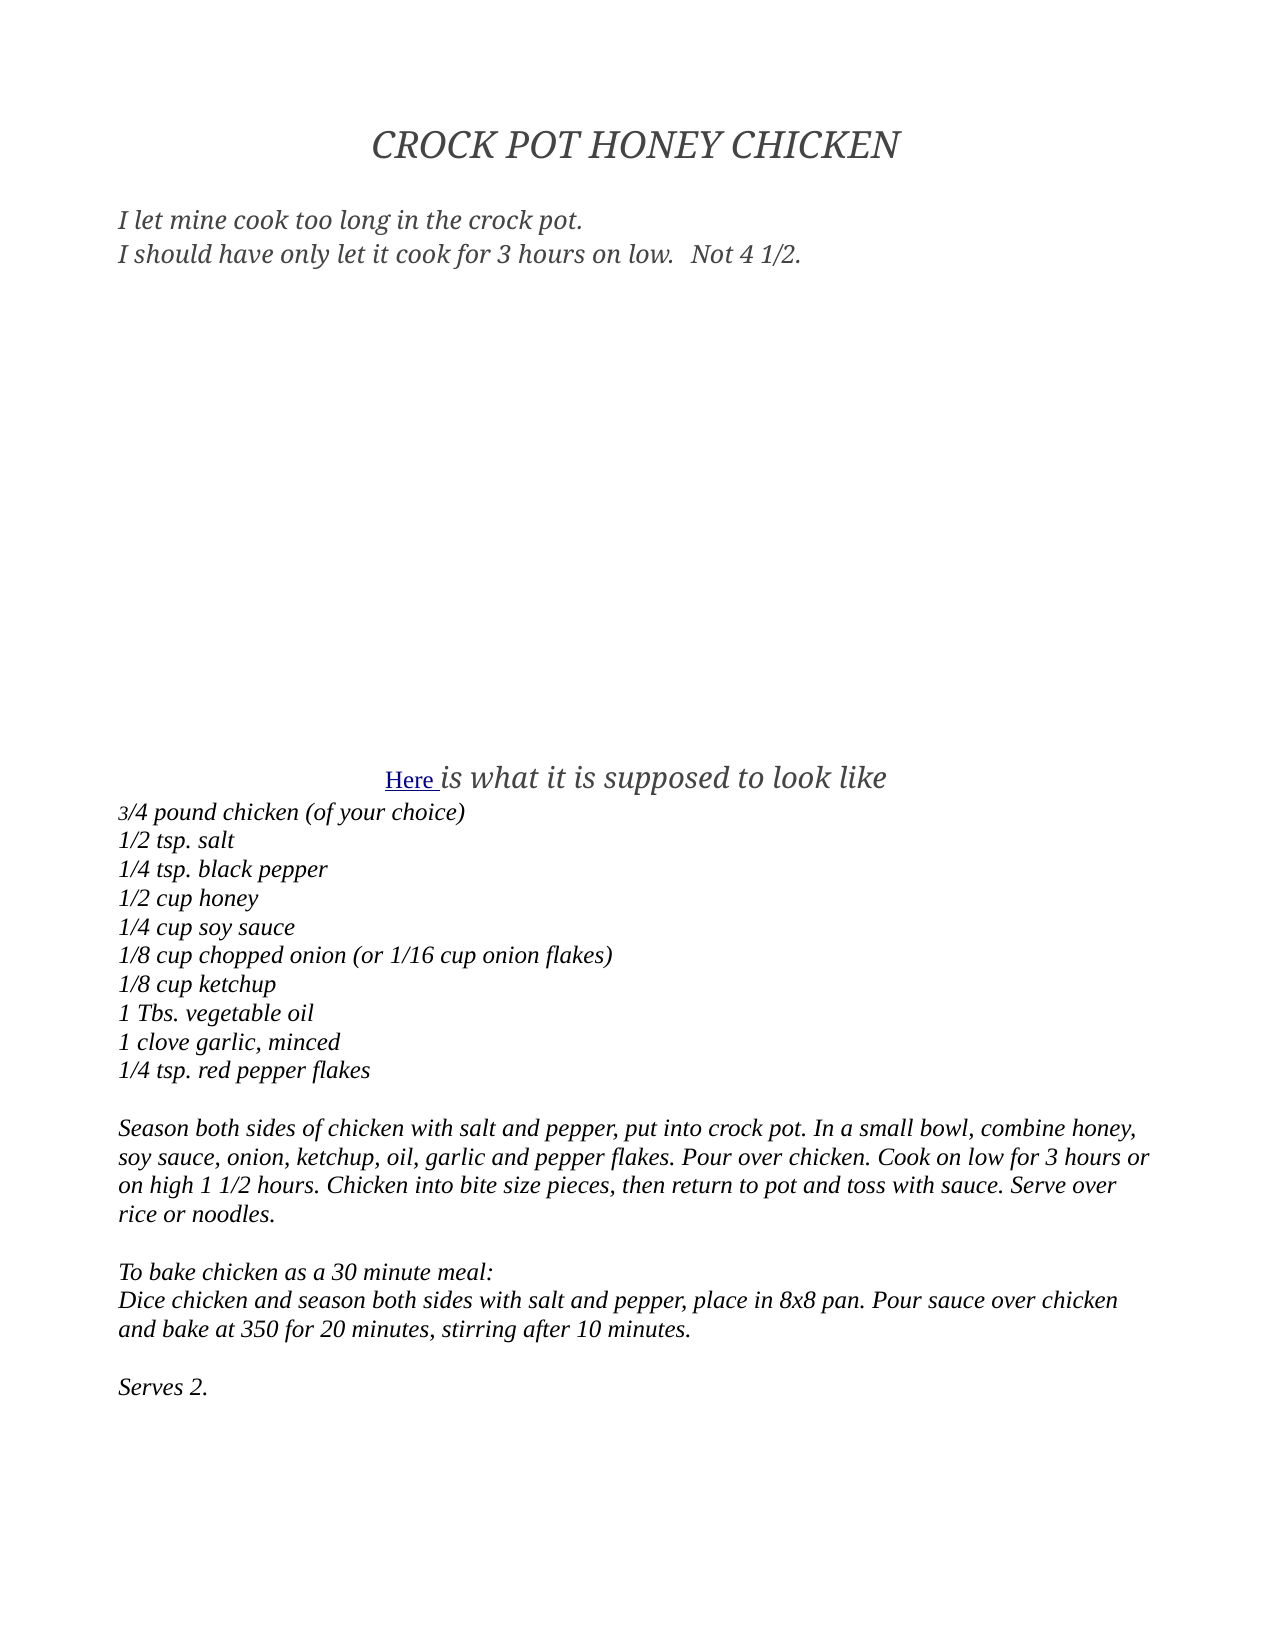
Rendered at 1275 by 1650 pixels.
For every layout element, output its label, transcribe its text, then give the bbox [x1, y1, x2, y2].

text 1/4 tsp. red pepper flakes [118, 1055, 1157, 1084]
text I should have only let it cook for 3 hours on low. Not 4 1/2. [118, 237, 1157, 271]
text CROCK POT HONEY CHICKEN [118, 118, 1157, 169]
text To bake chicken as a 30 minute meal: [118, 1257, 1157, 1285]
text 1/2 cup honey [118, 883, 1157, 912]
text Season both sides of chicken with salt and pepper, put into crock pot. In a small bowl, combine honey, soy sauce, onion, ketchup, oil, garlic and pepper flakes. Pour over chicken. Cook on low for 3 hours or on high 1 1/2 hours. Chicken into bite size pieces, then return to pot and toss with sauce. Serve over rice or noodles. [118, 1113, 1157, 1228]
text 1/2 tsp. salt [118, 825, 1157, 854]
text I let mine cook too long in the crock pot. [118, 203, 1157, 237]
text 1 Tbs. vegetable oil [118, 998, 1157, 1027]
text Dice chicken and season both sides with salt and pepper, place in 8x8 pan. Pour sauce over chicken and bake at 350 for 20 minutes, stirring after 10 minutes. [118, 1285, 1157, 1343]
text Here is what it is supposed to look like [118, 757, 1157, 797]
text 1/4 cup soy sauce [118, 912, 1157, 940]
text Serves 2. [118, 1372, 1157, 1400]
text 3/4 pound chicken (of your choice) [118, 797, 1157, 825]
text 1 clove garlic, minced [118, 1027, 1157, 1055]
text 1/8 cup chopped onion (or 1/16 cup onion flakes) [118, 940, 1157, 969]
text 1/4 tsp. black pepper [118, 854, 1157, 883]
text 1/8 cup ketchup [118, 969, 1157, 998]
